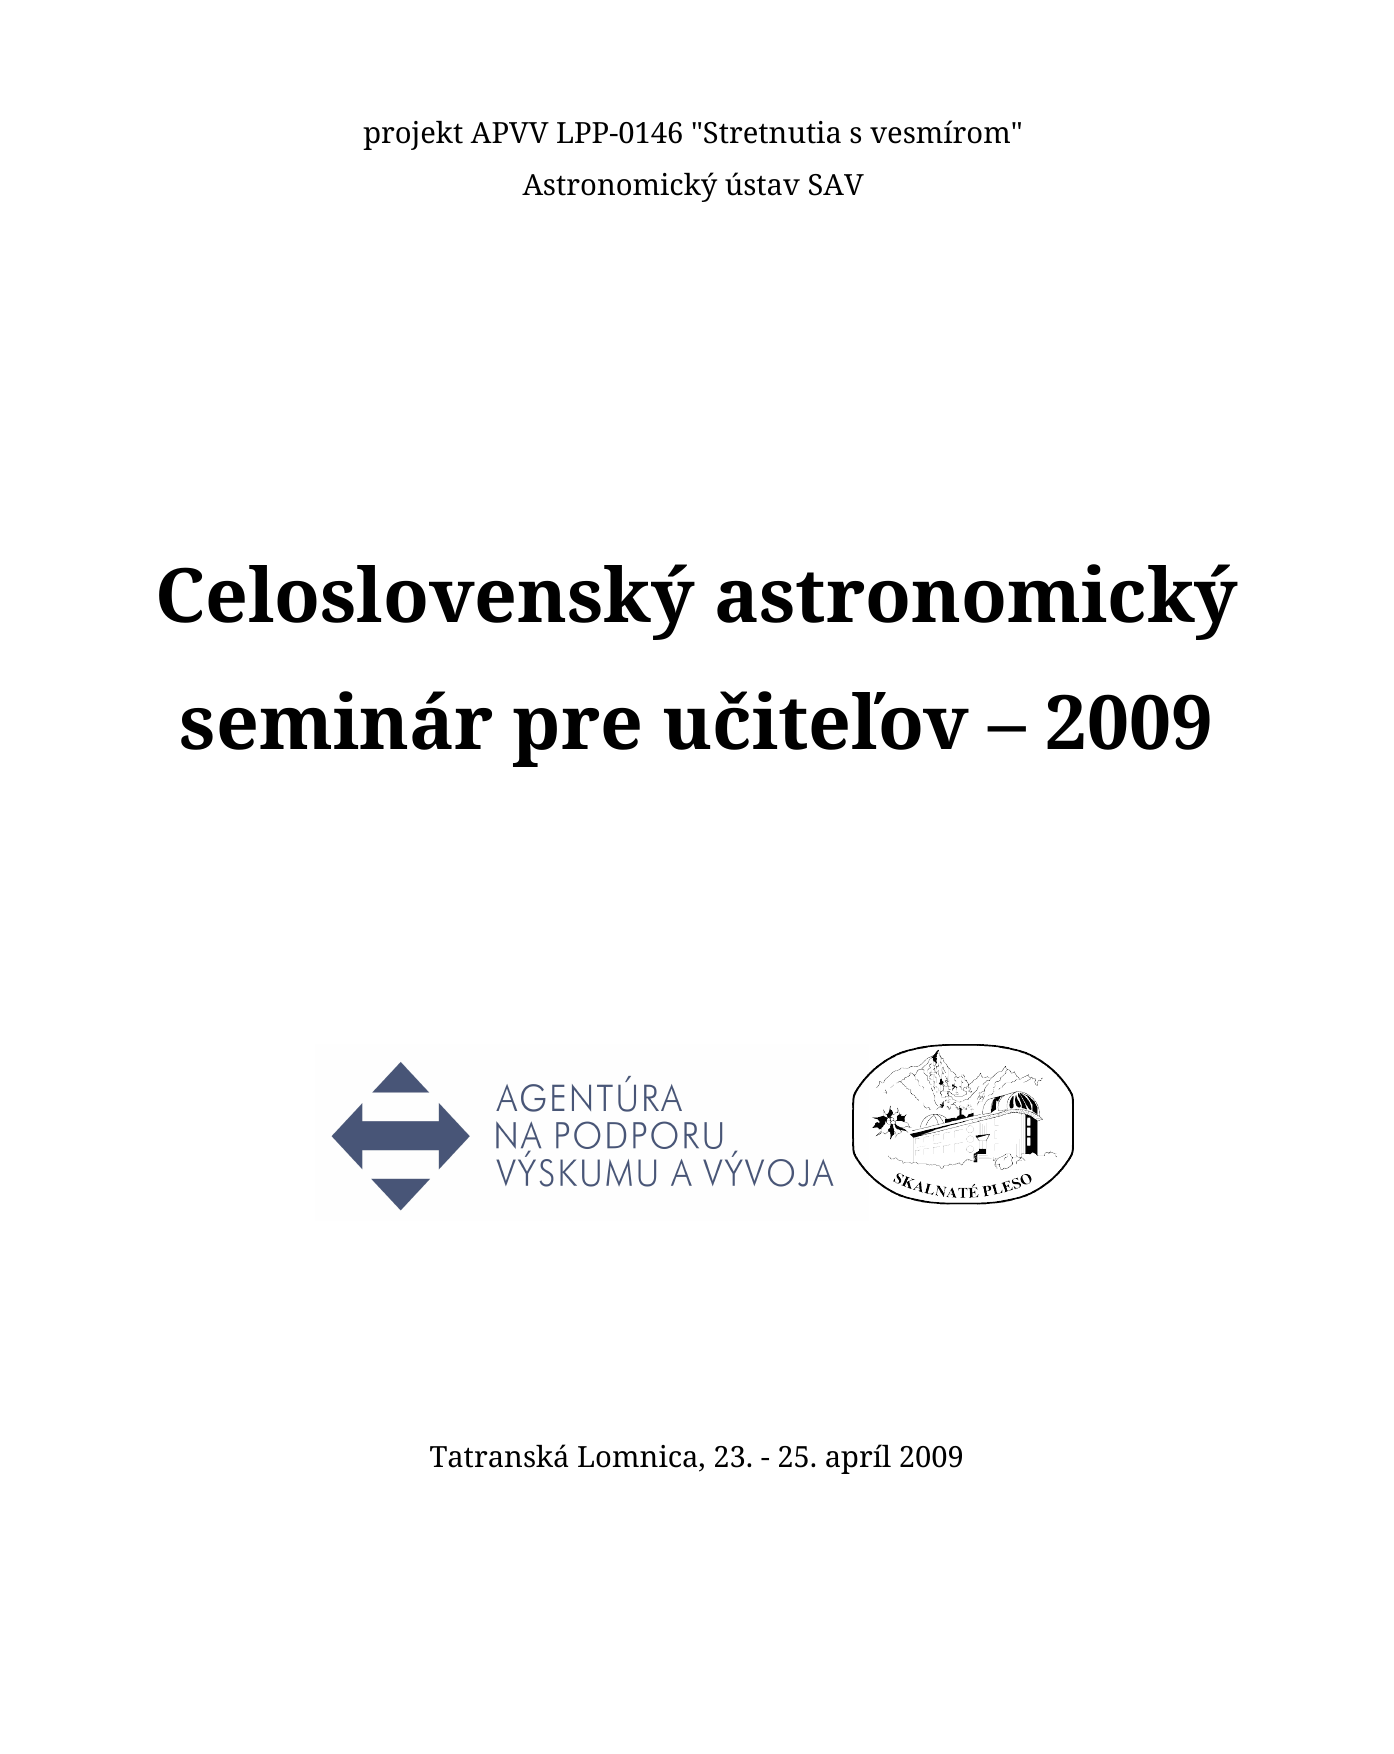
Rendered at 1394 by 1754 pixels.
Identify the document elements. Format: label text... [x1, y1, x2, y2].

subtitle seminár pre učiteľov – 2009 [148, 669, 1246, 772]
text Astronomický ústav SAV [148, 164, 1246, 204]
subtitle Celoslovenský astronomický [148, 542, 1246, 644]
picture [314, 1044, 1074, 1221]
text Tatranská Lomnica, 23. - 25. apríl 2009 [148, 1437, 1246, 1476]
text projekt APVV LPP-0146 "Stretnutia s vesmírom" [148, 112, 1246, 152]
